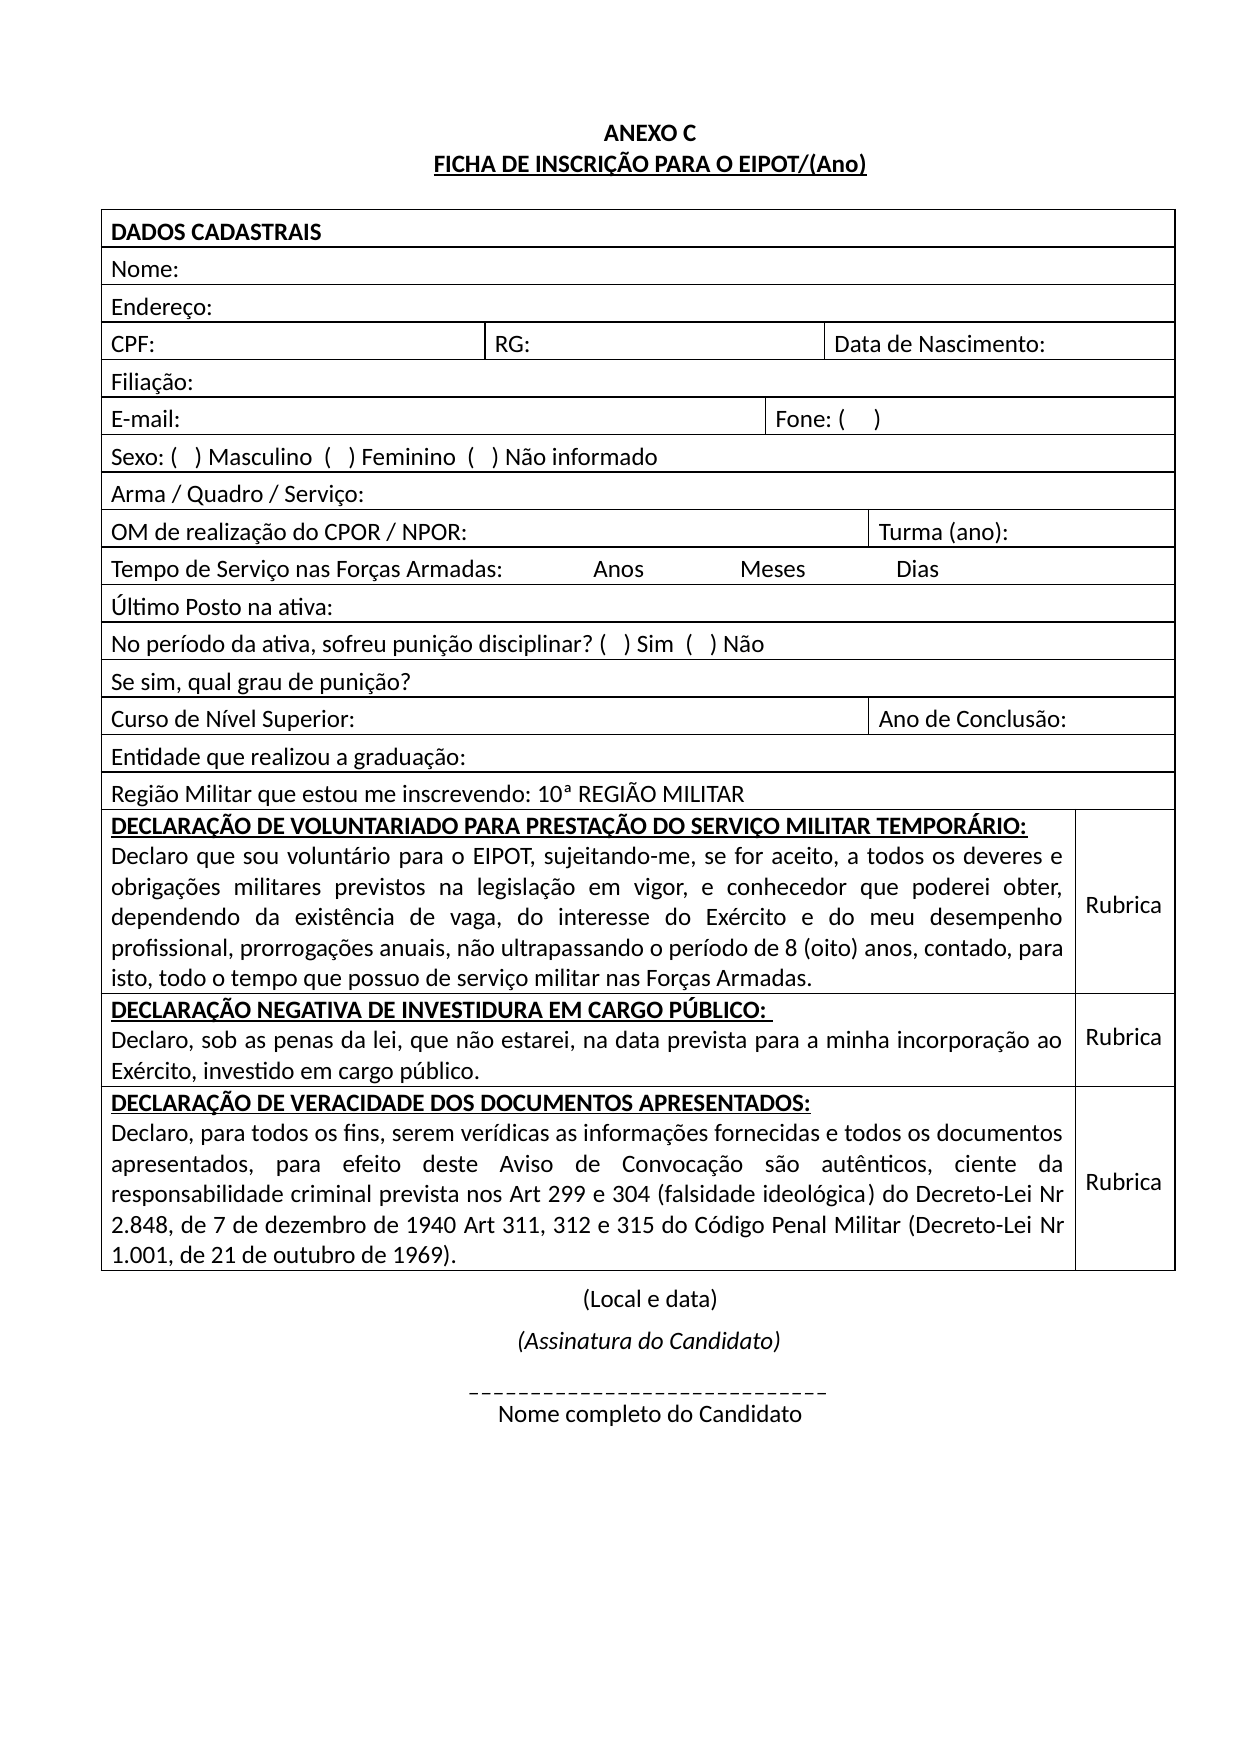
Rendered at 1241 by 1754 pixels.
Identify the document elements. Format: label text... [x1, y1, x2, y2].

table_cell Se sim, qual grau de punição? [102, 660, 1174, 696]
table_cell RG: [486, 323, 824, 359]
text (Local e data) [145, 1283, 1155, 1313]
text Nome completo do Candidato [145, 1398, 1155, 1428]
table_cell Região Militar que estou me inscrevendo: 10ª REGIÃO MILITAR [102, 773, 1174, 809]
table_cell Rubrica [1076, 810, 1174, 993]
table_cell Ano de Conclusão: [869, 698, 1174, 734]
table_cell Rubrica [1076, 1087, 1174, 1270]
text (Assinatura do Candidato) [145, 1325, 1155, 1356]
table_cell Data de Nascimento: [825, 323, 1174, 359]
table_header DADOS CADASTRAIS [102, 210, 1174, 246]
table_cell Turma (ano): [869, 510, 1174, 546]
table_cell Curso de Nível Superior: [102, 698, 868, 734]
table_cell Rubrica [1076, 994, 1174, 1086]
table_cell Endereço: [102, 285, 1174, 321]
text FICHA DE INSCRIÇÃO PARA O EIPOT/(Ano­) [145, 148, 1155, 178]
table_cell Entidade que realizou a graduação: [102, 735, 1174, 771]
table_cell Sexo: ( ) Masculino ( ) Feminino ( ) Não informado [102, 435, 1174, 471]
table_cell CPF: [102, 323, 484, 359]
table_cell Nome: [102, 248, 1174, 284]
table_cell Último Posto na ativa: [102, 585, 1174, 621]
table_cell No período da ativa, sofreu punição disciplinar? ( ) Sim ( ) Não [102, 623, 1174, 659]
table_cell Fone: ( ) [766, 398, 1174, 434]
table_cell Arma / Quadro / Serviço: [102, 473, 1174, 509]
table_cell E-mail: [102, 398, 765, 434]
table_cell DECLARAÇÃO NEGATIVA DE INVESTIDURA EM CARGO PÚBLICO: Declaro, sob as penas da lei, que não estarei, na data prevista para a minha incorporação ao Exército, investido em cargo público. [102, 994, 1075, 1086]
table_cell DECLARAÇÃO DE VERACIDADE DOS DOCUMENTOS APRESENTADOS: Declaro, para todos os fins, serem verídicas as informações fornecidas e todos os documentos apresentados, para efeito deste Aviso de Convocação são autênticos, ciente da responsabilidade criminal prevista nos Art 299 e 304 (falsidade ideológica) do Decreto-Lei Nr 2.848, de 7 de dezembro de 1940 Art 311, 312 e 315 do Código Penal Militar (Decreto-Lei Nr 1.001, de 21 de outubro de 1969). [102, 1087, 1075, 1270]
text _____________________________ [145, 1367, 1155, 1398]
text ANEXO C [145, 117, 1155, 148]
table_cell OM de realização do CPOR / NPOR: [102, 510, 868, 546]
table_cell Declaração de Voluntariado PARA Prestação do Serviço Militar Temporário: Declaro que sou voluntário para o EIPOT, sujeitando-me, se for aceito, a todos os deveres e obrigações militares previstos na legislação em vigor, e conhecedor que poderei obter, dependendo da existência de vaga, do interesse do Exército e do meu desempenho profissional, prorrogações anuais, não ultrapassando o período de 8 (oito) anos, contado, para isto, todo o tempo que possuo de serviço militar nas Forças Armadas. [102, 810, 1075, 993]
table_cell Filiação: [102, 360, 1174, 396]
table_cell Tempo de Serviço nas Forças Armadas: Anos Meses Dias [102, 548, 1174, 584]
